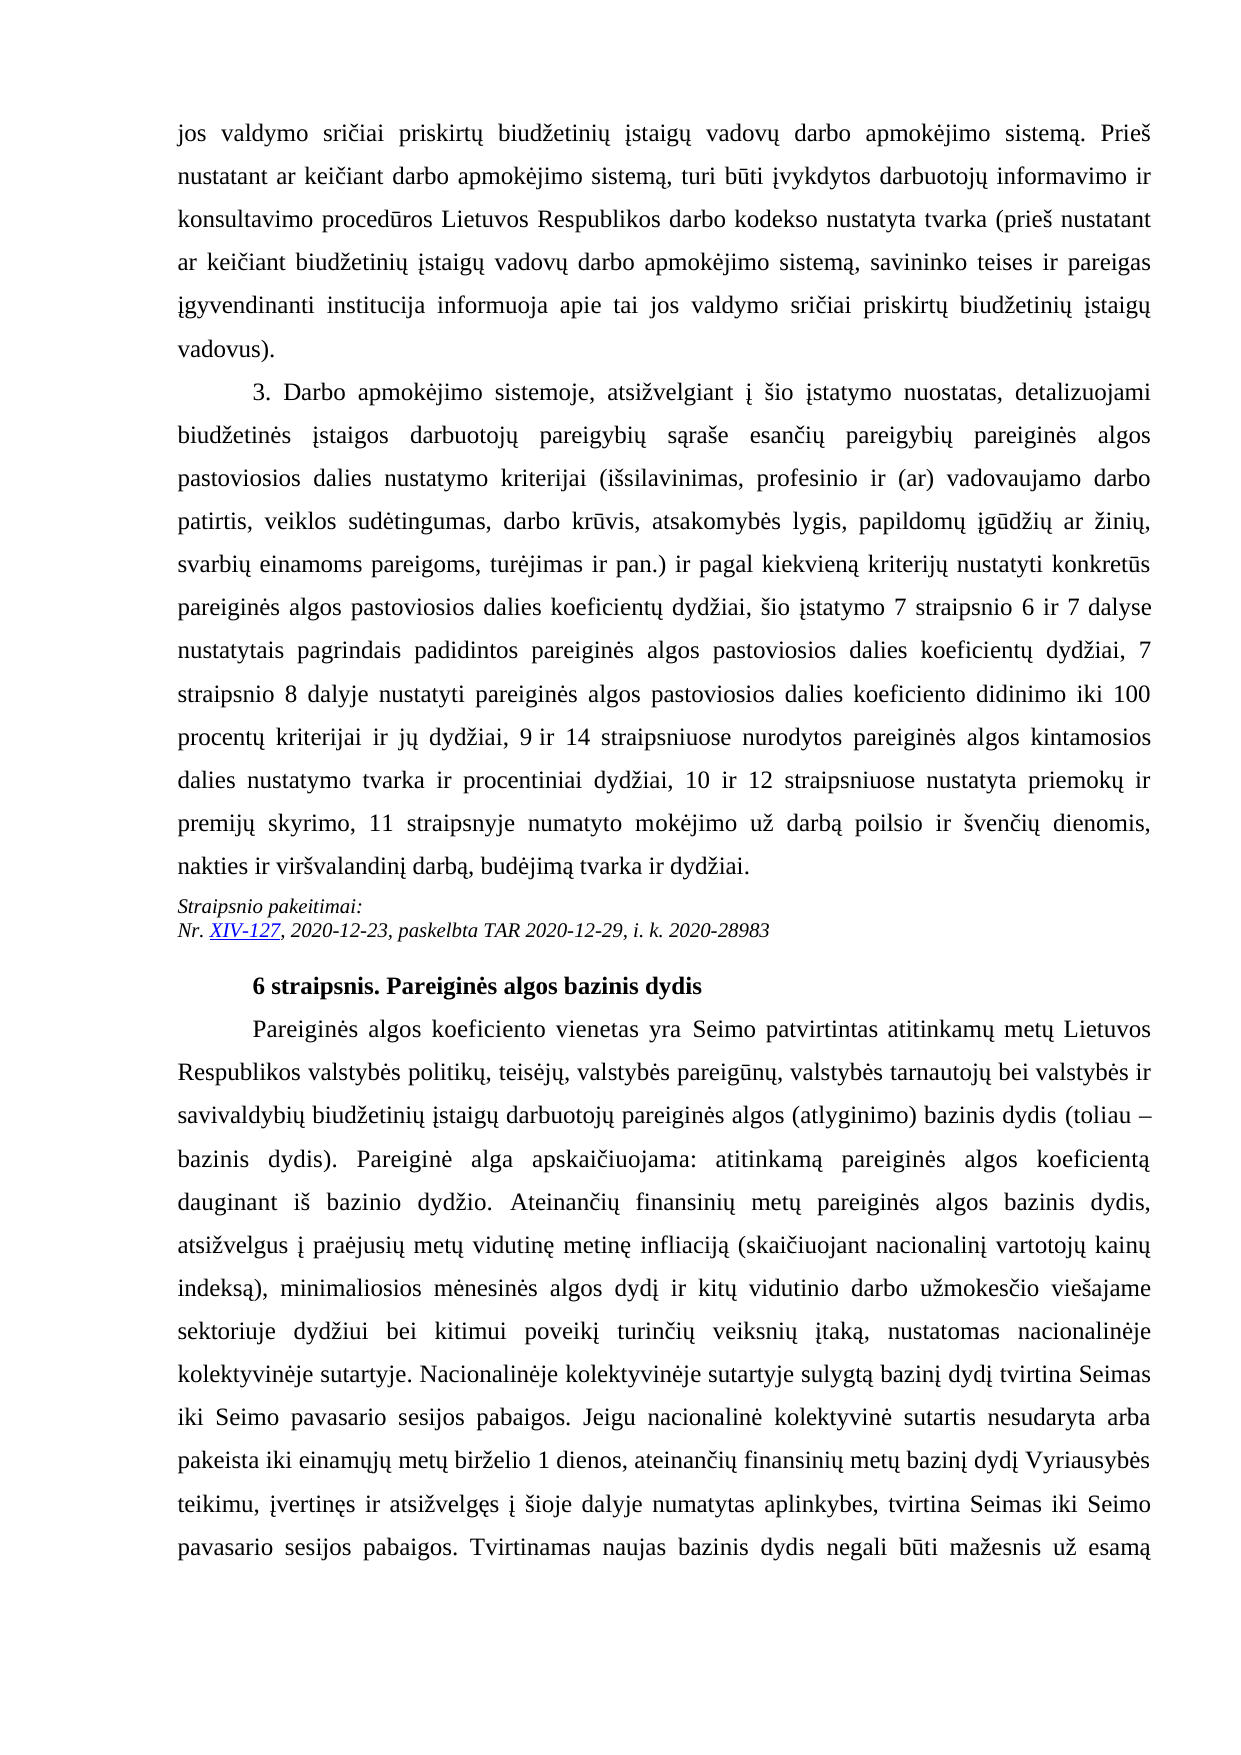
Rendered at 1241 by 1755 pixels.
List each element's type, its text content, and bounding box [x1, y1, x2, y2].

text Straipsnio pakeitimai: [177, 894, 1152, 918]
text 6 straipsnis. Pareiginės algos bazinis dydis [177, 971, 1152, 1000]
text Pareiginės algos koeficiento vienetas yra Seimo patvirtintas atitinkamų metų Lietuvos Respublikos valstybės politikų, teisėjų, valstybės pareigūnų, valstybės tarnautojų bei valstybės ir savivaldybių biudžetinių įstaigų darbuotojų pareiginės algos (atlyginimo) bazinis dydis (toliau – bazinis dydis). Pareiginė alga apskaičiuojama: atitinkamą pareiginės algos koeficientą dauginant iš bazinio dydžio. Ateinančių finansinių metų pareiginės algos bazinis dydis, atsižvelgus į praėjusių metų vidutinę metinę infliaciją (skaičiuojant nacionalinį vartotojų kainų indeksą), minimaliosios mėnesinės algos dydį ir kitų vidutinio darbo užmokesčio viešajame sektoriuje dydžiui bei kitimui poveikį turinčių veiksnių įtaką, nustatomas nacionalinėje kolektyvinėje sutartyje. Nacionalinėje kolektyvinėje sutartyje sulygtą bazinį dydį tvirtina Seimas iki Seimo pavasario sesijos pabaigos. Jeigu nacionalinė kolektyvinė sutartis nesudaryta arba pakeista iki einamųjų metų birželio 1 dienos, ateinančių finansinių metų bazinį dydį Vyriausybės teikimu, įvertinęs ir atsižvelgęs į šioje dalyje numatytas aplinkybes, tvirtina Seimas iki Seimo pavasario sesijos pabaigos. Tvirtinamas naujas bazinis dydis negali būti mažesnis už esamą [177, 1014, 1152, 1561]
text jos valdymo sričiai priskirtų biudžetinių įstaigų vadovų darbo apmokėjimo sistemą. Prieš nustatant ar keičiant darbo apmokėjimo sistemą, turi būti įvykdytos darbuotojų informavimo ir konsultavimo procedūros Lietuvos Respublikos darbo kodekso nustatyta tvarka (prieš nustatant ar keičiant biudžetinių įstaigų vadovų darbo apmokėjimo sistemą, savininko teises ir pareigas įgyvendinanti institucija informuoja apie tai jos valdymo sričiai priskirtų biudžetinių įstaigų vadovus). [177, 118, 1152, 362]
text Nr. XIV-127, 2020-12-23, paskelbta TAR 2020-12-29, i. k. 2020-28983 [177, 918, 1152, 942]
text 3. Darbo apmokėjimo sistemoje, atsižvelgiant į šio įstatymo nuostatas, detalizuojami biudžetinės įstaigos darbuotojų pareigybių sąraše esančių pareigybių pareiginės algos pastoviosios dalies nustatymo kriterijai (išsilavinimas, profesinio ir (ar) vadovaujamo darbo patirtis, veiklos sudėtingumas, darbo krūvis, atsakomybės lygis, papildomų įgūdžių ar žinių, svarbių einamoms pareigoms, turėjimas ir pan.) ir pagal kiekvieną kriterijų nustatyti konkretūs pareiginės algos pastoviosios dalies koeficientų dydžiai, šio įstatymo 7 straipsnio 6 ir 7 dalyse nustatytais pagrindais padidintos pareiginės algos pastoviosios dalies koeficientų dydžiai, 7 straipsnio 8 dalyje nustatyti pareiginės algos pastoviosios dalies koeficiento didinimo iki 100 procentų kriterijai ir jų dydžiai, 9 ir 14 straipsniuose nurodytos pareiginės algos kintamosios dalies nustatymo tvarka ir procentiniai dydžiai, 10 ir 12 straipsniuose nustatyta priemokų ir premijų skyrimo, 11 straipsnyje numatyto mokėjimo už darbą poilsio ir švenčių dienomis, nakties ir viršvalandinį darbą, budėjimą tvarka ir dydžiai. [177, 377, 1152, 880]
